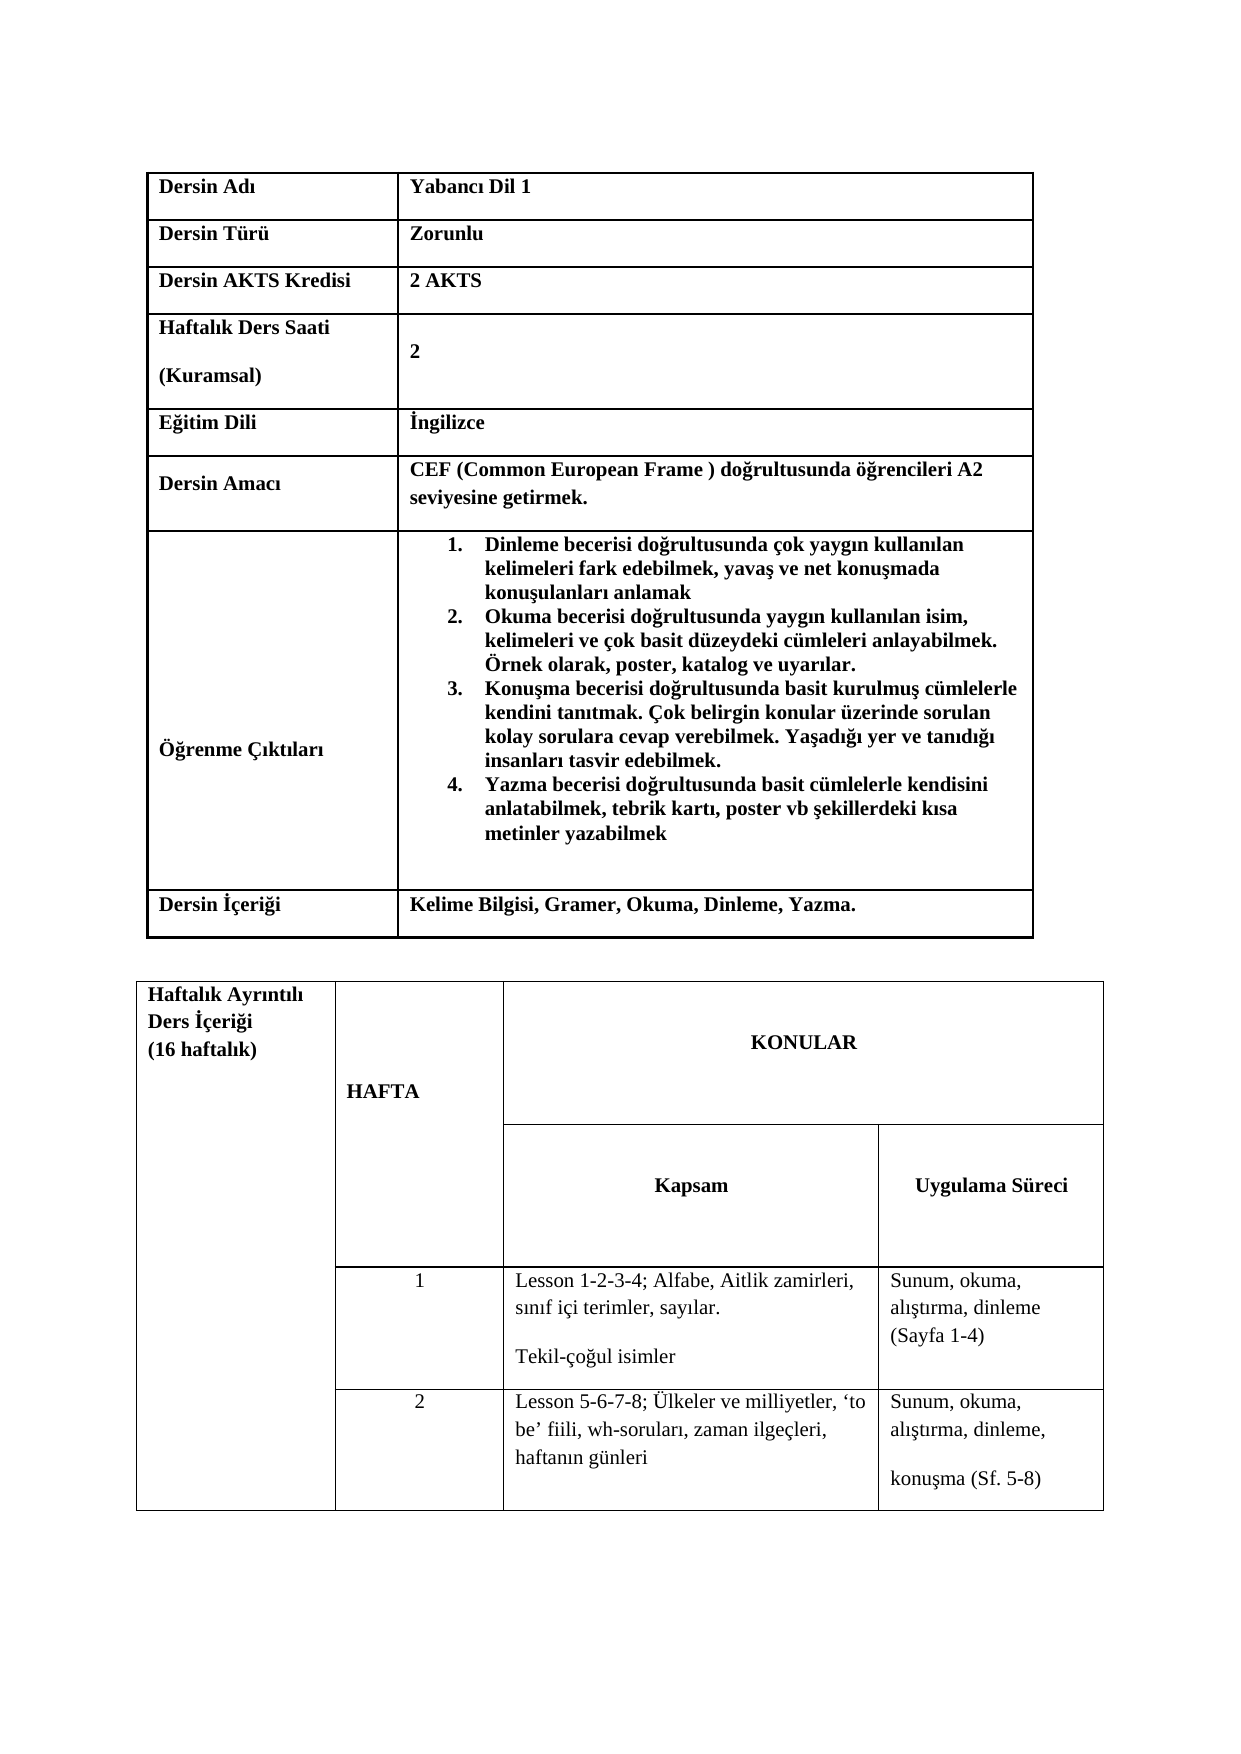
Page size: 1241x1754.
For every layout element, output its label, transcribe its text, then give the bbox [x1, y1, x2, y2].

table_cell Kapsam [504, 1125, 878, 1266]
table_cell [136, 530, 146, 889]
table_cell Öğrenme Çıktıları [149, 532, 397, 889]
table_header [1034, 172, 1104, 219]
table_cell 2 [399, 315, 1032, 408]
table_cell [1034, 889, 1104, 936]
table_cell Haftalık Ders Saati (Kuramsal) [149, 315, 397, 408]
table_cell 1 [336, 1268, 503, 1388]
table_cell [1034, 313, 1104, 408]
table_cell [136, 266, 146, 313]
table_cell Dersin İçeriği [149, 891, 397, 936]
table_cell [1034, 266, 1104, 313]
table_cell 2 AKTS [399, 268, 1032, 313]
table_cell [1034, 408, 1104, 455]
table_header KONULAR [504, 982, 1103, 1124]
table_cell CEF (Common European Frame ) doğrultusunda öğrencileri A2 seviyesine getirmek. [399, 457, 1032, 529]
table_cell İngilizce [399, 410, 1032, 455]
table_cell Lesson 1-2-3-4; Alfabe, Aitlik zamirleri, sınıf içi terimler, sayılar. Tekil-çoğul isimler [504, 1268, 878, 1388]
table_cell 2 [336, 1390, 503, 1510]
table_cell Dersin Türü [149, 221, 397, 266]
table_cell Uygulama Süreci [879, 1125, 1103, 1266]
table_cell [1034, 219, 1104, 266]
table_cell Lesson 5-6-7-8; Ülkeler ve milliyetler, ‘to be’ fiili, wh-soruları, zaman ilgeçleri, haftanın günleri [504, 1390, 878, 1510]
table_header [136, 172, 146, 219]
table_cell Dersin AKTS Kredisi [149, 268, 397, 313]
table_header Yabancı Dil 1 [399, 174, 1032, 219]
table_cell Dinleme becerisi doğrultusunda çok yaygın kullanılan kelimeleri fark edebilmek, yavaş ve net konuşmada konuşulanları anlamak Okuma becerisi doğrultusunda yaygın kullanılan isim, kelimeleri ve çok basit düzeydeki cümleleri anlayabilmek. Örnek olarak, poster, katalog ve uyarılar. Konuşma becerisi doğrultusunda basit kurulmuş cümlelerle kendini tanıtmak. Çok belirgin konular üzerinde sorulan kolay sorulara cevap verebilmek. Yaşadığı yer ve tanıdığı insanları tasvir edebilmek. Yazma becerisi doğrultusunda basit cümlelerle kendisini anlatabilmek, tebrik kartı, poster vb şekillerdeki kısa metinler yazabilmek [399, 532, 1032, 889]
table_cell [1034, 530, 1104, 889]
table_cell Eğitim Dili [149, 410, 397, 455]
table_cell Dersin Amacı [149, 457, 397, 529]
table_cell [136, 889, 146, 936]
table_header HAFTA [336, 982, 503, 1266]
table_cell [136, 219, 146, 266]
table_cell Zorunlu [399, 221, 1032, 266]
table_cell [1034, 455, 1104, 529]
table_cell [136, 313, 146, 408]
table_header Dersin Adı [149, 174, 397, 219]
table_cell Sunum, okuma, alıştırma, dinleme, konuşma (Sf. 5-8) [879, 1390, 1103, 1510]
table_cell Kelime Bilgisi, Gramer, Okuma, Dinleme, Yazma. [399, 891, 1032, 936]
table_header Haftalık Ayrıntılı Ders İçeriği (16 haftalık) [137, 982, 335, 1510]
table_cell Sunum, okuma, alıştırma, dinleme (Sayfa 1-4) [879, 1268, 1103, 1388]
table_cell [136, 455, 146, 529]
table_cell [136, 408, 146, 455]
